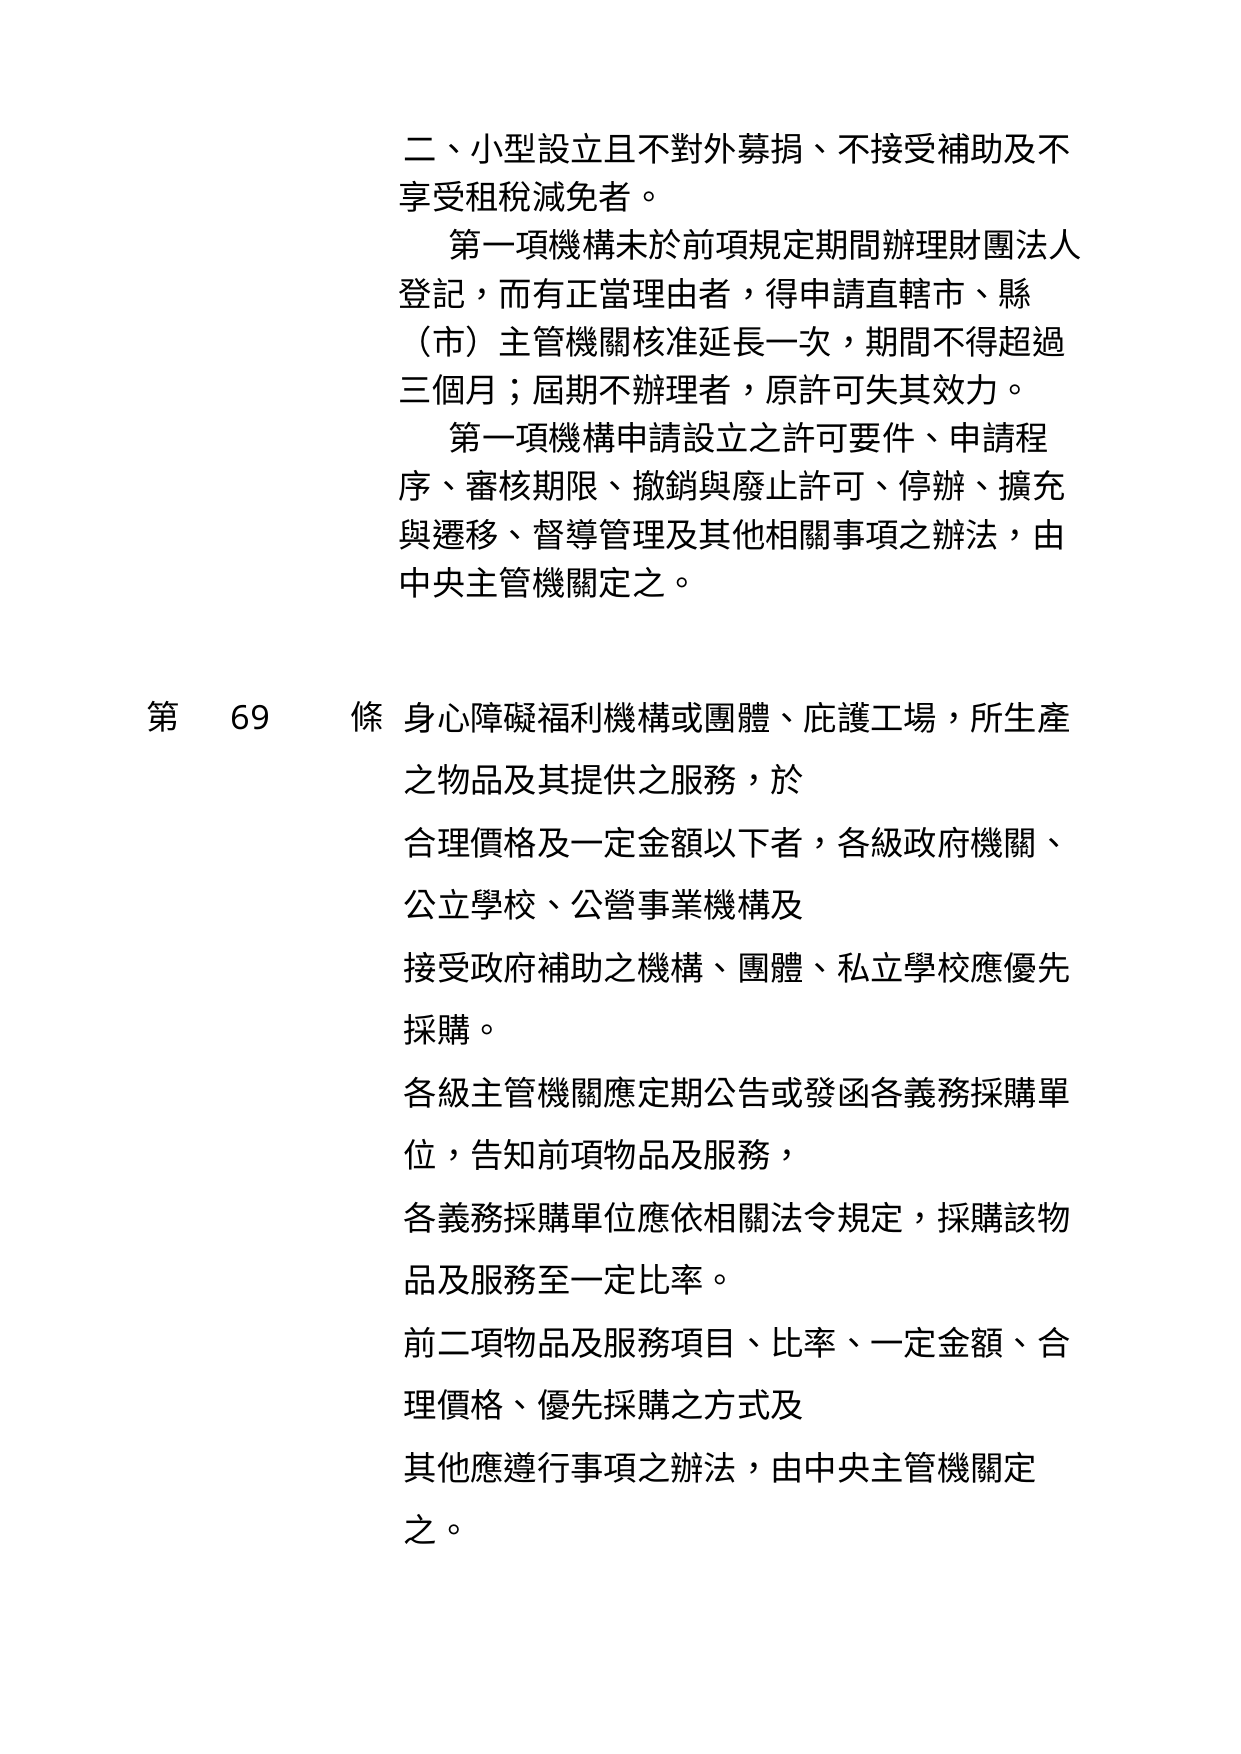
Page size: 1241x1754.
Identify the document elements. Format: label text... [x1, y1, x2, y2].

table_cell 身心障礙福利機構或團體、庇護工場，所生產之物品及其提供之服務，於 合理價格及一定金額以下者，各級政府機關、公立學校、公營事業機構及 接受政府補助之機構、團體、私立學校應優先採購。 各級主管機關應定期公告或發函各義務採購單位，告知前項物品及服務， 各義務採購單位應依相關法令規定，採購該物品及服務至一定比率。 前二項物品及服務項目、比率、一定金額、合理價格、優先採購之方式及 其他應遵行事項之辦法，由中央主管機關定之。 [401, 671, 1097, 1614]
table_cell 二、小型設立且不對外募捐、不接受補助及不享受租稅減免者。 第一項機構未於前項規定期間辦理財團法人登記，而有正當理由者，得申請直轄市、縣（市）主管機關核准延長一次，期間不得超過三個月；屆期不辦理者，原許可失其效力。 第一項機構申請設立之許可要件、申請程序、審核期限、撤銷與廢止許可、停辦、擴充與遷移、督導管理及其他相關事項之辦法，由中央主管機關定之。 [401, 120, 1097, 671]
table_cell [143, 120, 401, 671]
table_cell 第 69 條 [143, 671, 401, 1614]
